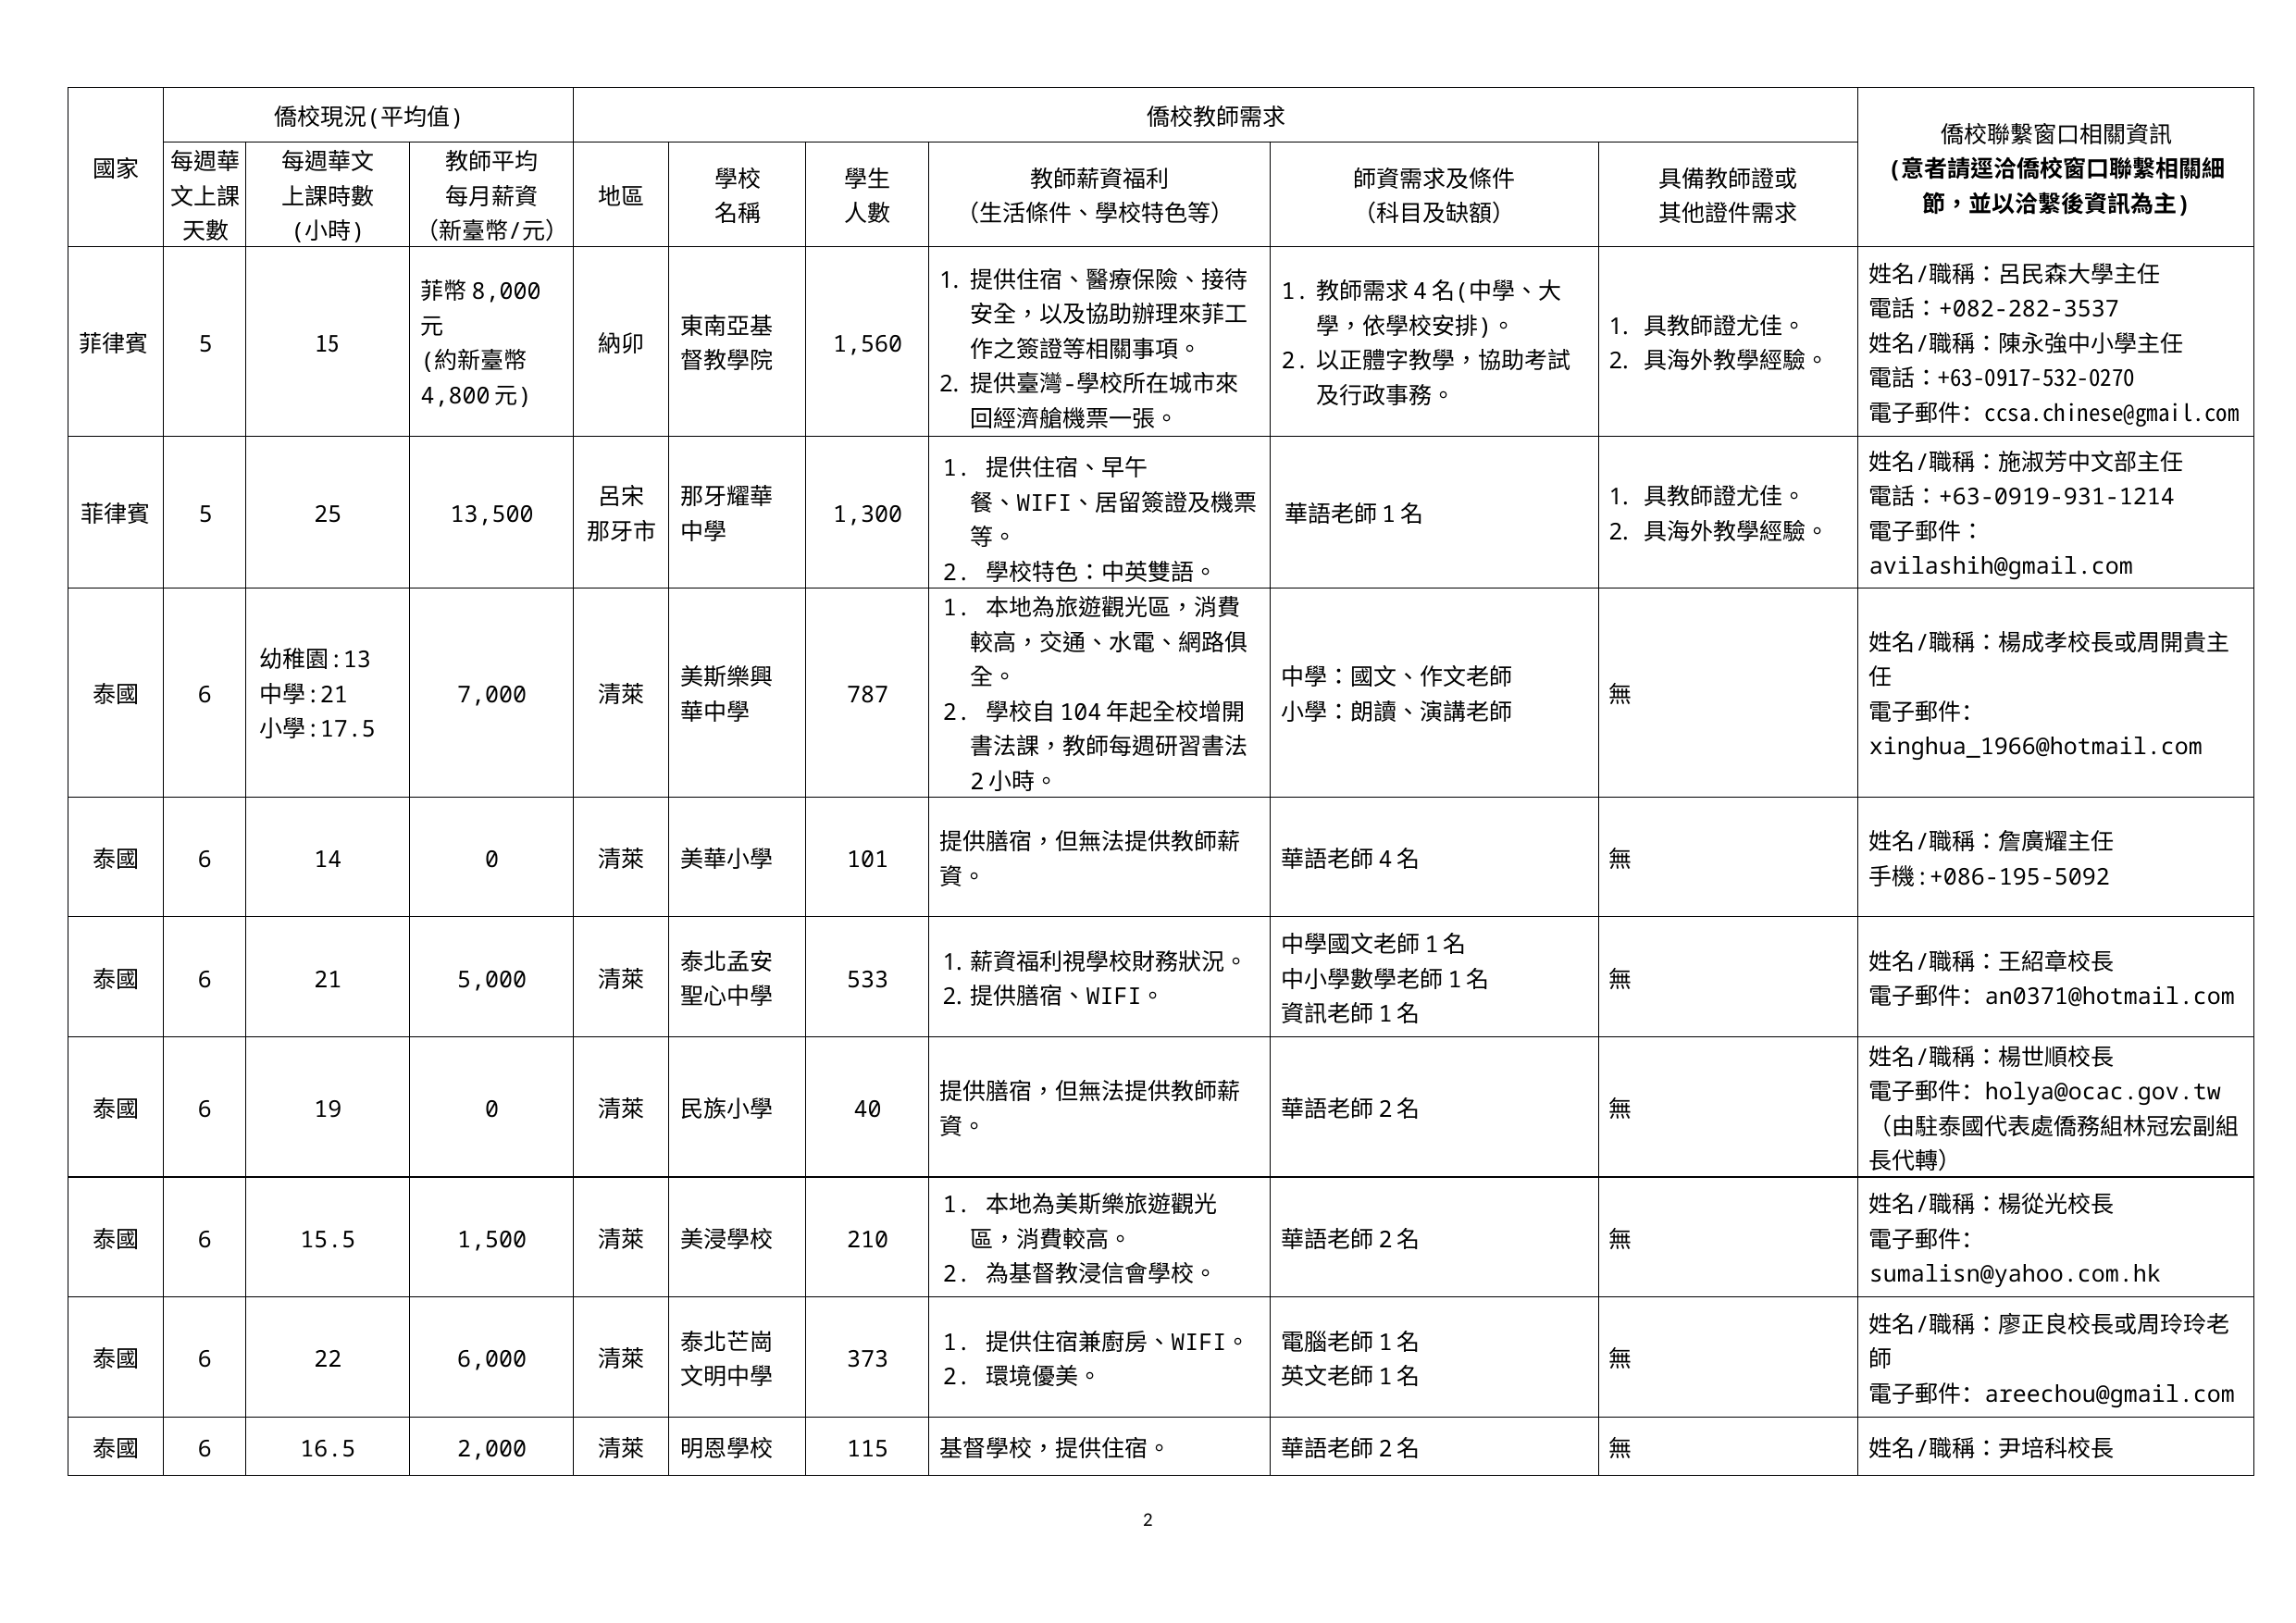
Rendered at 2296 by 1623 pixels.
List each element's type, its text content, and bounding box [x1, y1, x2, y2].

table_header 僑校聯繫窗口相關資訊 (意者請逕洽僑校窗口聯繫相關細節，並以洽繫後資訊為主) [1858, 88, 2253, 246]
table_cell 14 [246, 798, 409, 916]
table_header 僑校現況(平均值) [164, 88, 573, 141]
table_cell 菲律賓 [68, 247, 163, 436]
table_cell 每週華文上課天數 [164, 142, 245, 246]
table_cell 中學：國文、作文老師 小學：朗讀、演講老師 [1271, 588, 1598, 797]
table_cell 教師需求4名(中學、大學，依學校安排)。 以正體字教學，協助考試及行政事務。 [1271, 247, 1598, 436]
table_cell 泰國 [68, 1178, 163, 1296]
table_cell 提供住宿兼廚房、WIFI。 環境優美。 [929, 1297, 1270, 1417]
table_cell 姓名/職稱：楊成孝校長或周開貴主任 電子郵件：xinghua_1966@hotmail.com [1858, 588, 2253, 797]
table_cell 6 [164, 1418, 245, 1475]
table_cell 373 [806, 1297, 928, 1417]
table_cell 101 [806, 798, 928, 916]
table_cell 本地為旅遊觀光區，消費較高，交通、水電、網路俱全。 學校自104年起全校增開書法課，教師每週研習書法2小時。 [929, 588, 1270, 797]
table_cell 姓名/職稱：詹廣耀主任 手機:+086-195-5092 [1858, 798, 2253, 916]
table_cell 華語老師2名 [1271, 1037, 1598, 1176]
table_cell 美華小學 [669, 798, 805, 916]
table_cell 明恩學校 [669, 1418, 805, 1475]
table_cell 6 [164, 1037, 245, 1176]
table_cell 2,000 [410, 1418, 573, 1475]
table_cell 姓名/職稱：呂民森大學主任 電話：+082-282-3537 姓名/職稱：陳永強中小學主任 電話：+63-0917-532-0270 電子郵件：ccsa.chinese@gmail.com [1858, 247, 2253, 436]
table_cell 學校 名稱 [669, 142, 805, 246]
table_cell 0 [410, 1037, 573, 1176]
table_cell 華語老師2名 [1271, 1178, 1598, 1296]
table_cell 泰北孟安聖心中學 [669, 917, 805, 1036]
table_cell 7,000 [410, 588, 573, 797]
table_cell 清萊 [574, 1418, 668, 1475]
table_cell 菲律賓 [68, 437, 163, 587]
table_cell 中學國文老師1名 中小學數學老師1名 資訊老師1名 [1271, 917, 1598, 1036]
table_cell 每週華文 上課時數 (小時) [246, 142, 409, 246]
table_cell 師資需求及條件 （科目及缺額） [1271, 142, 1598, 246]
table_cell 22 [246, 1297, 409, 1417]
table_cell 5 [164, 247, 245, 436]
table_cell 提供膳宿，但無法提供教師薪資。 [929, 798, 1270, 916]
table_cell 泰國 [68, 1037, 163, 1176]
table_cell 薪資福利視學校財務狀況。 提供膳宿、WIFI。 [929, 917, 1270, 1036]
table_cell 1,560 [806, 247, 928, 436]
table_cell 無 [1599, 1297, 1857, 1417]
table_cell 15 [246, 247, 409, 436]
table_cell 教師平均 每月薪資 （新臺幣/元） [410, 142, 573, 246]
table_cell 納卯 [574, 247, 668, 436]
table_cell 無 [1599, 1418, 1857, 1475]
table_cell 美斯樂興華中學 [669, 588, 805, 797]
table_cell 地區 [574, 142, 668, 246]
table_cell 泰國 [68, 1418, 163, 1475]
table_cell 華語老師2名 [1271, 1418, 1598, 1475]
table_cell 清萊 [574, 1178, 668, 1296]
table_cell 無 [1599, 798, 1857, 916]
table_cell 教師薪資福利 （生活條件、學校特色等） [929, 142, 1270, 246]
table_cell 40 [806, 1037, 928, 1176]
table_cell 1,300 [806, 437, 928, 587]
table_cell 姓名/職稱：楊從光校長 電子郵件：sumalisn@yahoo.com.hk [1858, 1178, 2253, 1296]
table_cell 東南亞基督教學院 [669, 247, 805, 436]
table_cell 25 [246, 437, 409, 587]
table_cell 電腦老師1名 英文老師1名 [1271, 1297, 1598, 1417]
table_cell 無 [1599, 917, 1857, 1036]
table_cell 具教師證尤佳。 具海外教學經驗。 [1599, 247, 1857, 436]
table_cell 姓名/職稱：廖正良校長或周玲玲老師 電子郵件：areechou@gmail.com [1858, 1297, 2253, 1417]
table_cell 基督學校，提供住宿。 [929, 1418, 1270, 1475]
table_cell 15.5 [246, 1178, 409, 1296]
table_cell 具教師證尤佳。 具海外教學經驗。 [1599, 437, 1857, 587]
table_header 僑校教師需求 [574, 88, 1857, 141]
table_cell 民族小學 [669, 1037, 805, 1176]
table_cell 美浸學校 [669, 1178, 805, 1296]
table_cell 6 [164, 798, 245, 916]
table_cell 115 [806, 1418, 928, 1475]
table_cell 提供住宿、早午餐、WIFI、居留簽證及機票等。 學校特色：中英雙語。 [929, 437, 1270, 587]
table_cell 6 [164, 1297, 245, 1417]
table_cell 泰國 [68, 917, 163, 1036]
table_cell 呂宋 那牙市 [574, 437, 668, 587]
table_cell 21 [246, 917, 409, 1036]
table_cell 16.5 [246, 1418, 409, 1475]
table_cell 13,500 [410, 437, 573, 587]
table_cell 學生 人數 [806, 142, 928, 246]
table_cell 提供膳宿，但無法提供教師薪資。 [929, 1037, 1270, 1176]
table_cell 華語老師1名 [1271, 437, 1598, 587]
table_cell 1,500 [410, 1178, 573, 1296]
table_cell 5,000 [410, 917, 573, 1036]
table_cell 787 [806, 588, 928, 797]
table_cell 泰國 [68, 1297, 163, 1417]
table_cell 0 [410, 798, 573, 916]
table_cell 6 [164, 1178, 245, 1296]
table_cell 姓名/職稱：尹培科校長 [1858, 1418, 2253, 1475]
table_cell 具備教師證或 其他證件需求 [1599, 142, 1857, 246]
table_cell 清萊 [574, 588, 668, 797]
table_cell 無 [1599, 588, 1857, 797]
table_cell 姓名/職稱：施淑芳中文部主任 電話：+63-0919-931-1214 電子郵件：avilashih@gmail.com [1858, 437, 2253, 587]
table_cell 6,000 [410, 1297, 573, 1417]
table_cell 姓名/職稱：楊世順校長 電子郵件：holya@ocac.gov.tw（由駐泰國代表處僑務組林冠宏副組長代轉） [1858, 1037, 2253, 1176]
table_cell 提供住宿、醫療保險、接待安全，以及協助辦理來菲工作之簽證等相關事項。 提供臺灣-學校所在城市來回經濟艙機票一張。 [929, 247, 1270, 436]
table_cell 清萊 [574, 798, 668, 916]
table_cell 210 [806, 1178, 928, 1296]
table_cell 19 [246, 1037, 409, 1176]
table_cell 無 [1599, 1178, 1857, 1296]
table_cell 幼稚園:13 中學:21 小學:17.5 [246, 588, 409, 797]
table_cell 5 [164, 437, 245, 587]
table_cell 姓名/職稱：王紹章校長 電子郵件：an0371@hotmail.com [1858, 917, 2253, 1036]
table_header 國家 [68, 88, 163, 246]
table_cell 清萊 [574, 1037, 668, 1176]
table_cell 那牙耀華中學 [669, 437, 805, 587]
table_cell 清萊 [574, 1297, 668, 1417]
table_cell 6 [164, 917, 245, 1036]
table_cell 華語老師4名 [1271, 798, 1598, 916]
table_cell 泰國 [68, 798, 163, 916]
table_cell 清萊 [574, 917, 668, 1036]
table_cell 6 [164, 588, 245, 797]
table_cell 菲幣8,000元 (約新臺幣4,800元) [410, 247, 573, 436]
table_cell 泰北芒崗文明中學 [669, 1297, 805, 1417]
table_cell 533 [806, 917, 928, 1036]
table_cell 無 [1599, 1037, 1857, 1176]
table_cell 本地為美斯樂旅遊觀光區，消費較高。 為基督教浸信會學校。 [929, 1178, 1270, 1296]
table_cell 泰國 [68, 588, 163, 797]
